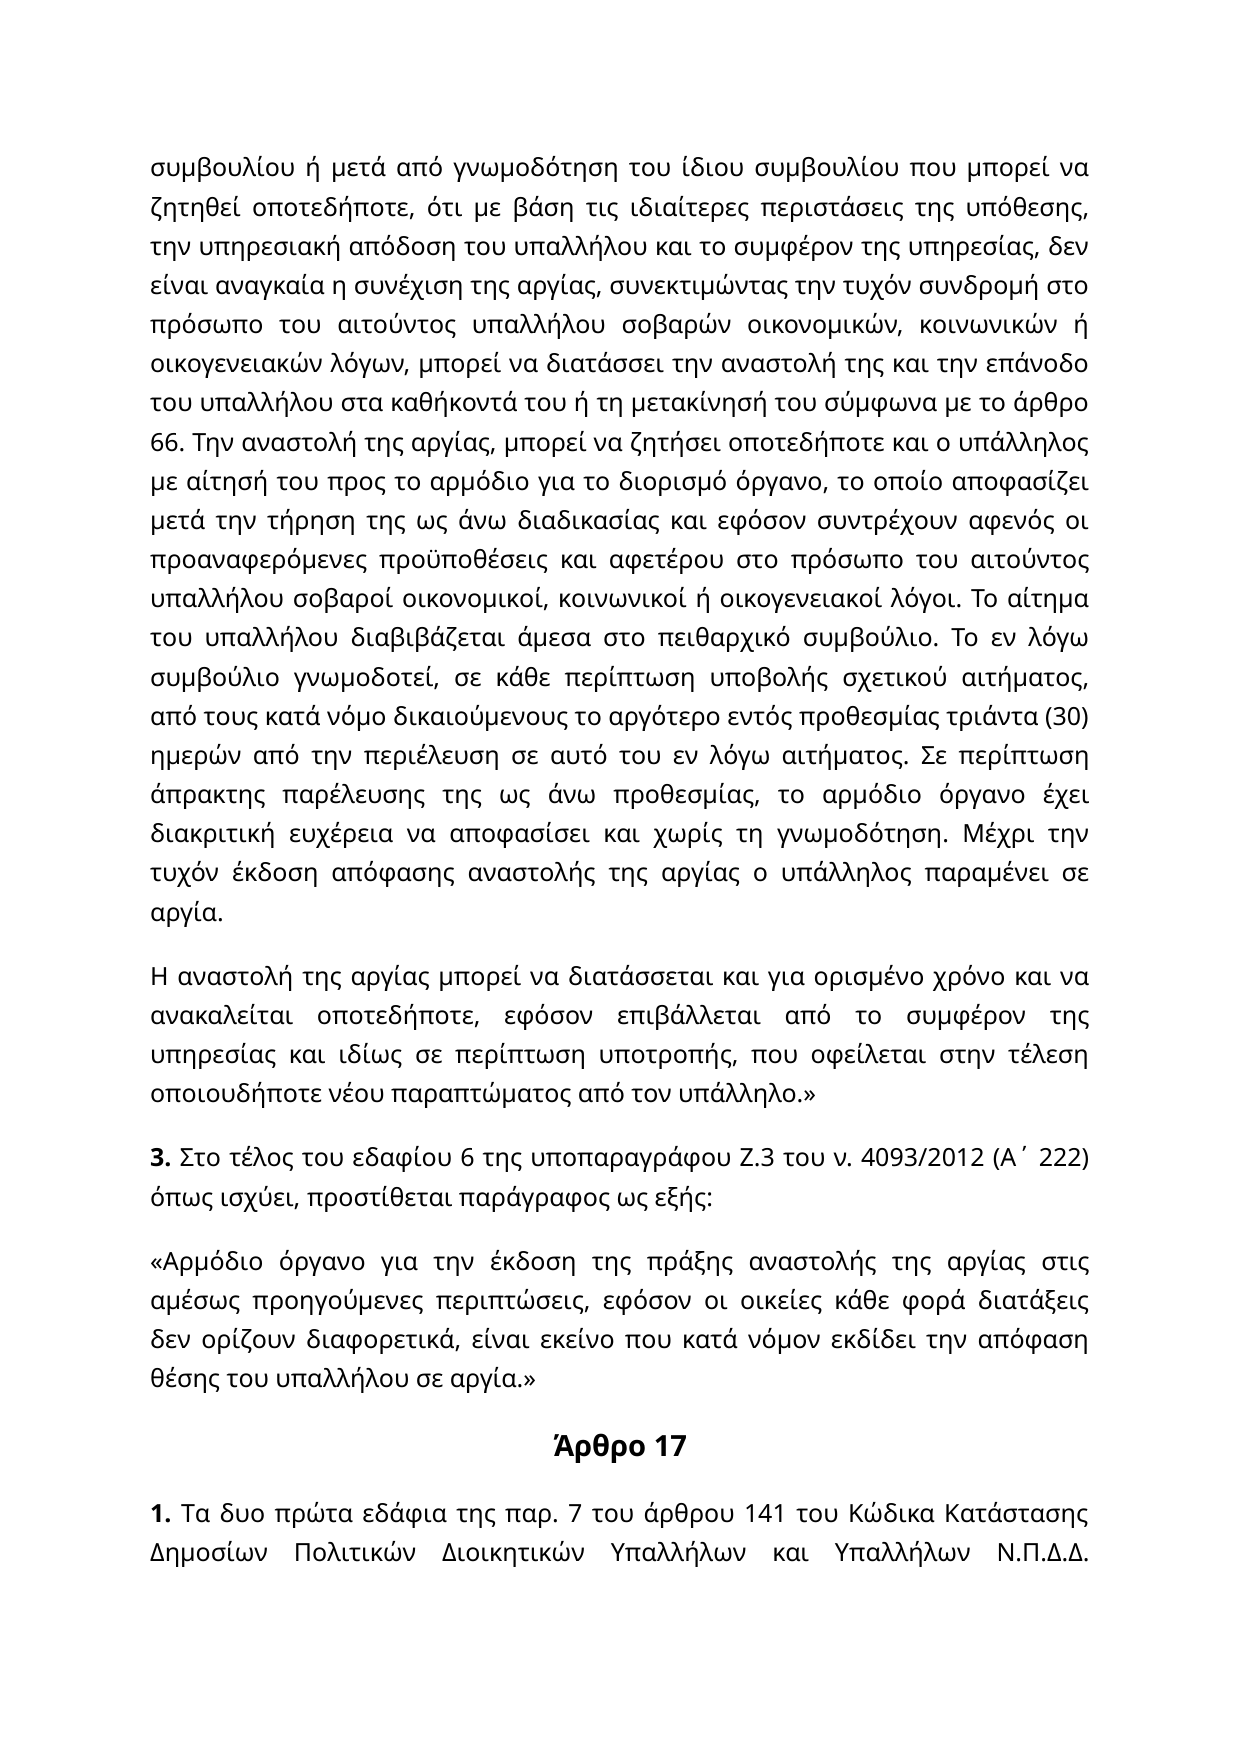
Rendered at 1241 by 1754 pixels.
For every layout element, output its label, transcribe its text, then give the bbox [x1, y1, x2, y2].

text Η αναστολή της αργίας μπορεί να διατάσσεται και για ορισμένο χρόνο και να ανακαλείται οποτεδήποτε, εφόσον επιβάλλεται από το συμφέρον της υπηρεσίας και ιδίως σε περίπτωση υποτροπής, που οφείλεται στην τέλεση οποιουδήποτε νέου παραπτώματος από τον υπάλληλο.» [150, 958, 1090, 1110]
text «Αρμόδιο όργανο για την έκδοση της πράξης αναστολής της αργίας στις αμέσως προηγούμενες περιπτώσεις, εφόσον οι οικείες κάθε φορά διατάξεις δεν ορίζουν διαφορετικά, είναι εκείνο που κατά νόμον εκδίδει την απόφαση θέσης του υπαλλήλου σε αργία.» [150, 1243, 1090, 1395]
text 3. Στο τέλος του εδαφίου 6 της υποπαραγράφου Ζ.3 του ν. 4093/2012 (Α΄ 222) όπως ισχύει, προστίθεται παράγραφος ως εξής: [150, 1140, 1090, 1213]
text συμβουλίου ή μετά από γνωμοδότηση του ίδιου συμβουλίου που μπορεί να ζητηθεί οποτεδήποτε, ότι με βάση τις ιδιαίτερες περιστάσεις της υπόθεσης, την υπηρεσιακή απόδοση του υπαλλήλου και το συμφέρον της υπηρεσίας, δεν είναι αναγκαία η συνέχιση της αργίας, συνεκτιμώντας την τυχόν συνδρομή στο πρόσωπο του αιτούντος υπαλλήλου σοβαρών οικονομικών, κοινωνικών ή οικογενειακών λόγων, μπορεί να διατάσσει την αναστολή της και την επάνοδο του υπαλλήλου στα καθήκοντά του ή τη μετακίνησή του σύμφωνα με το άρθρο 66. Την αναστολή της αργίας, μπορεί να ζητήσει οποτεδήποτε και ο υπάλληλος με αίτησή του προς το αρμόδιο για το διορισμό όργανο, το οποίο αποφασίζει μετά την τήρηση της ως άνω διαδικασίας και εφόσον συντρέχουν αφενός οι προαναφερόμενες προϋποθέσεις και αφετέρου στο πρόσωπο του αιτούντος υπαλλήλου σοβαροί οικονομικοί, κοινωνικοί ή οικογενειακοί λόγοι. Το αίτημα του υπαλλήλου διαβιβάζεται άμεσα στο πειθαρχικό συμβούλιο. Το εν λόγω συμβούλιο γνωμοδοτεί, σε κάθε περίπτωση υποβολής σχετικού αιτήματος, από τους κατά νόμο δικαιούμενους το αργότερο εντός προθεσμίας τριάντα (30) ημερών από την περιέλευση σε αυτό του εν λόγω αιτήματος. Σε περίπτωση άπρακτης παρέλευσης της ως άνω προθεσμίας, το αρμόδιο όργανο έχει διακριτική ευχέρεια να αποφασίσει και χωρίς τη γνωμοδότηση. Μέχρι την τυχόν έκδοση απόφασης αναστολής της αργίας ο υπάλληλος παραμένει σε αργία. [150, 150, 1090, 928]
text 1. Tα δυο πρώτα εδάφια της παρ. 7 του άρθρου 141 του Κώδικα Κατάστασης Δημοσίων Πολιτικών Διοικητικών Υπαλλήλων και Υπαλλήλων Ν.Π.Δ.Δ. [150, 1496, 1090, 1569]
subtitle Άρθρο 17 [150, 1425, 1090, 1465]
